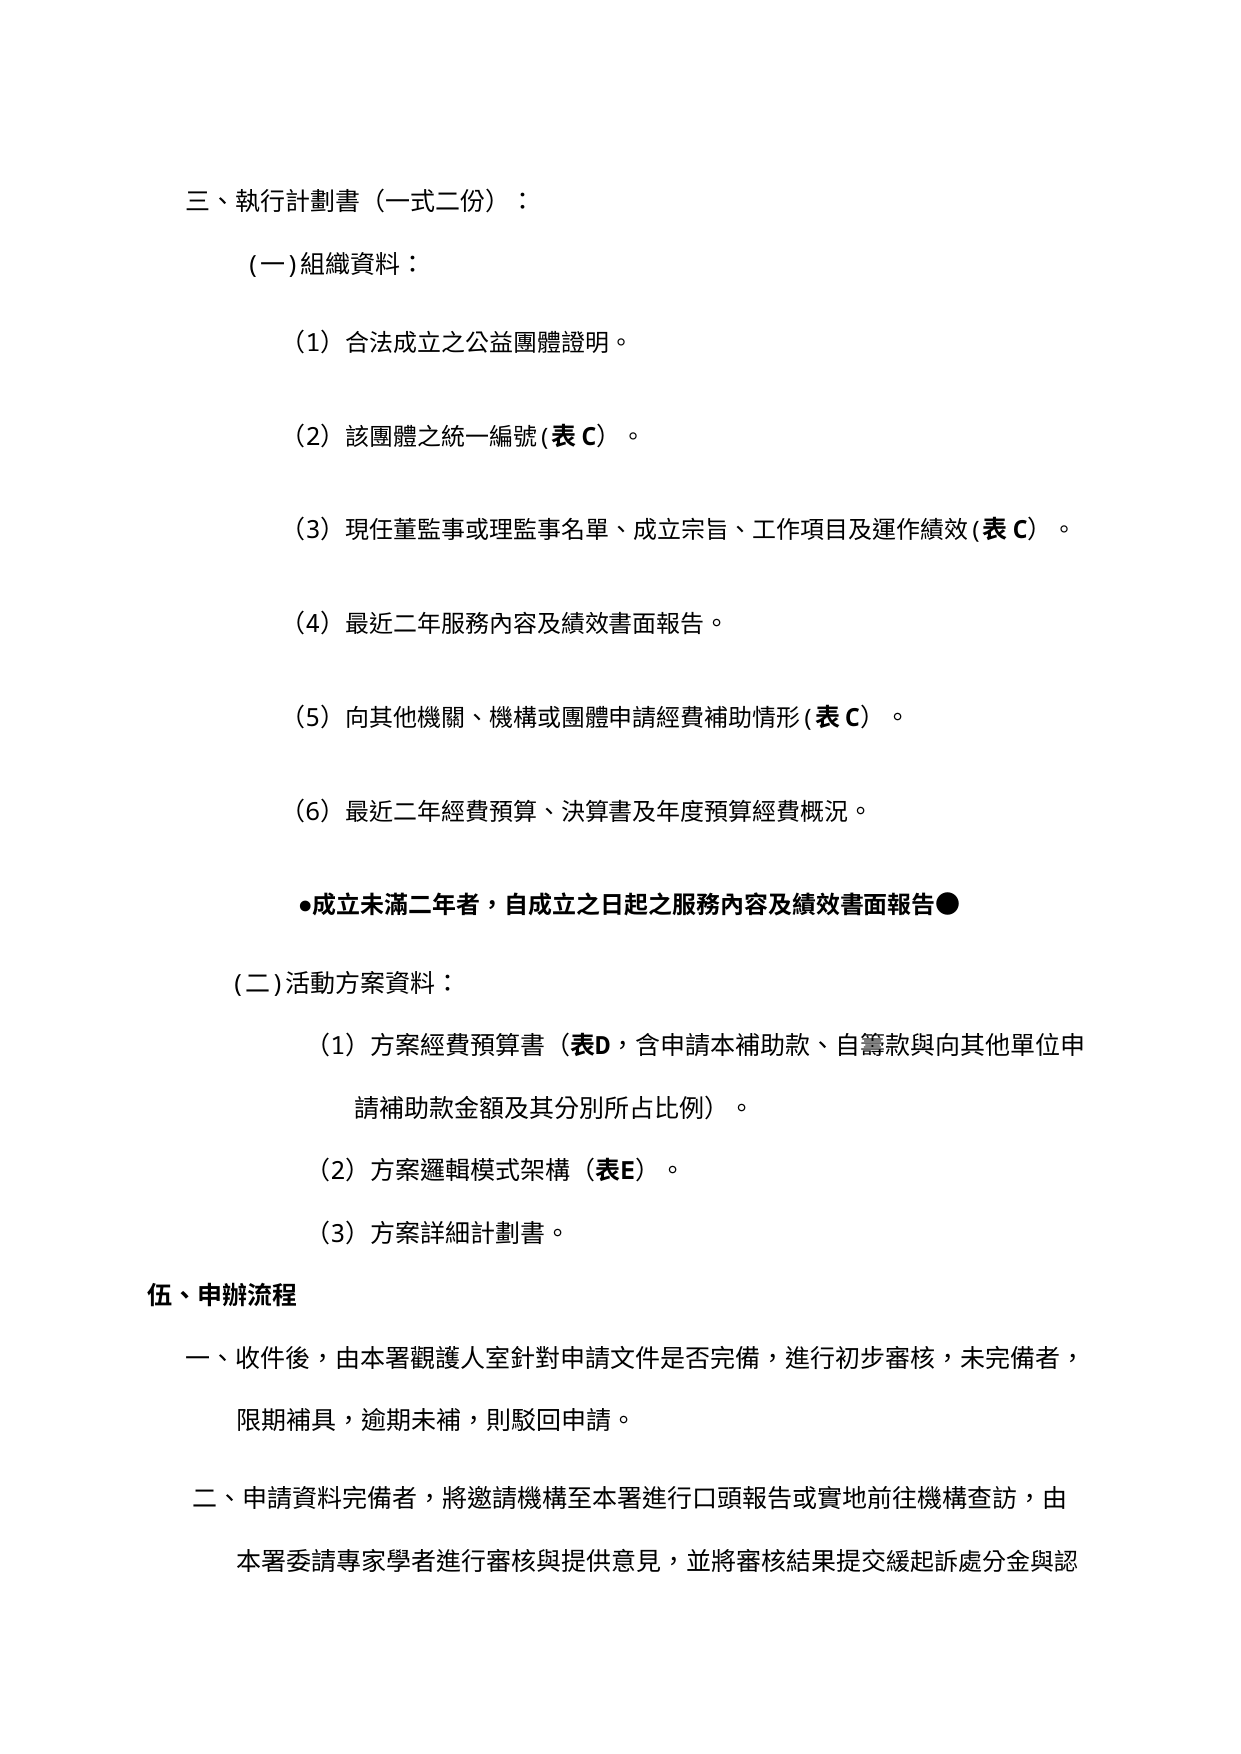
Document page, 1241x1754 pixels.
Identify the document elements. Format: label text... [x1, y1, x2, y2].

text （1）合法成立之公益團體證明。 [280, 299, 1092, 361]
text ●成立未滿二年者，自成立之日起之服務內容及績效書面報告● [148, 861, 1092, 924]
text (二)活動方案資料： [185, 939, 1092, 1002]
text （1）方案經費預算書（表D，含申請本補助款、自籌款與向其他單位申請補助款金額及其分別所占比例）。 [185, 1002, 1092, 1127]
text 伍、申辦流程 [148, 1252, 1092, 1314]
text （2）方案邏輯模式架構（表E）。 [185, 1127, 1092, 1189]
text （4）最近二年服務內容及績效書面報告。 [280, 580, 1092, 643]
text （2）該團體之統一編號(表C）。 [280, 393, 1092, 455]
text （5）向其他機關、機構或團體申請經費補助情形(表C）。 [280, 674, 1092, 736]
text （3）方案詳細計劃書。 [185, 1189, 1092, 1252]
text (一)組織資料： [185, 221, 1092, 283]
text 一、收件後，由本署觀護人室針對申請文件是否完備，進行初步審核，未完備者，限期補具，逾期未補，則駁回申請。 [185, 1314, 1092, 1439]
text （6）最近二年經費預算、決算書及年度預算經費概況。 [280, 768, 1092, 830]
text 三、執行計劃書（一式二份）： [185, 158, 1092, 221]
text （3）現任董監事或理監事名單、成立宗旨、工作項目及運作績效(表C）。 [280, 486, 1092, 549]
text 二、申請資料完備者，將邀請機構至本署進行口頭報告或實地前往機構查訪，由本署委請專家學者進行審核與提供意見，並將審核結果提交緩起訴處分金與認 [148, 1455, 1092, 1580]
